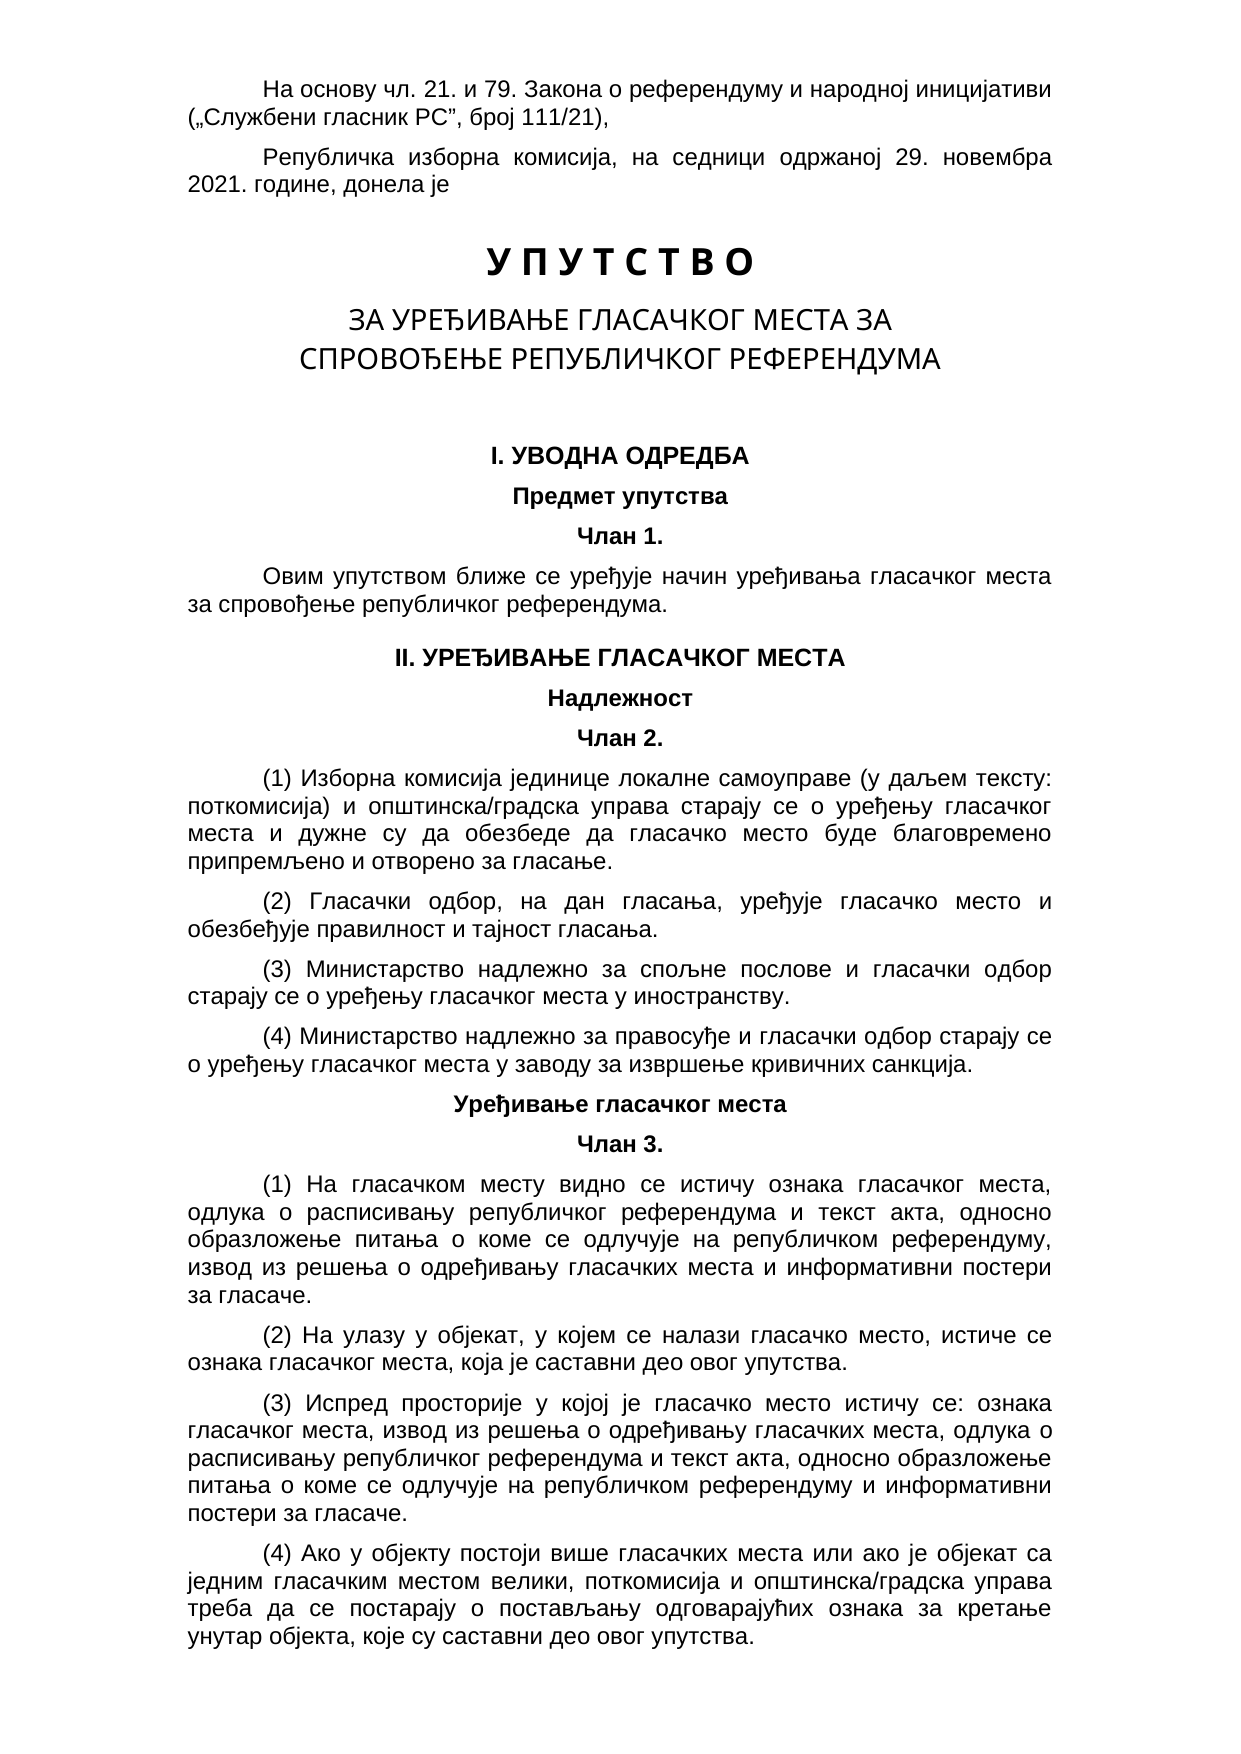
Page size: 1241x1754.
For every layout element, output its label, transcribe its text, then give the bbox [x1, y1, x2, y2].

text Надлежност [187, 684, 1053, 711]
text У П У Т С Т В О [187, 235, 1053, 286]
text Уређивање гласачког места [187, 1090, 1053, 1118]
text Члан 1. [187, 522, 1053, 550]
text (2) Гласачки одбор, на дан гласања, уређује гласачко место и обезбеђује правилност и тајност гласања. [187, 887, 1053, 942]
text (4) Ако у објекту постоји више гласачких места или ако је објекат са једним гласачким местом велики, поткомисија и општинска/градска управа треба да се постарају о постављању одговарајућих ознака за кретање унутар објекта, које су саставни део овог упутства. [187, 1539, 1053, 1649]
text Овим упутством ближе се уређује начин уређивања гласачког места за спровођење републичког референдума. [187, 562, 1053, 617]
text Члан 3. [187, 1130, 1053, 1158]
text II. УРЕЂИВАЊЕ ГЛАСАЧКОГ МЕСТА [218, 642, 1023, 671]
text (3) Министарство надлежно за спољне послове и гласачки одбор старају се о уређењу гласачког места у иностранству. [187, 954, 1053, 1010]
text ЗА УРЕЂИВАЊЕ ГЛАСАЧКОГ МЕСТА ЗА СПРОВОЂЕЊЕ РЕПУБЛИЧКОг РЕФЕРЕНДУМа [262, 299, 978, 378]
text Републичка изборна комисија, на седници одржаној 29. новембра 2021. године, донела је [187, 143, 1053, 198]
text Члан 2. [187, 724, 1053, 751]
text (3) Испред просторије у којој је гласачко место истичу се: ознака гласачког места, извод из решења о одређивању гласачких места, одлука о расписивању републичког референдума и текст акта, односно образложење питања о коме се одлучује на републичком референдуму и информативни постери за гласаче. [187, 1388, 1053, 1526]
text I. УВОДНА ОДРЕДБА [218, 441, 1023, 469]
text Предмет упутства [187, 482, 1053, 510]
text (2) На улазу у објекат, у којем се налази гласачко место, истиче се ознака гласачког места, која је саставни део овог упутства. [187, 1321, 1053, 1376]
text (1) На гласачком месту видно се истичу ознака гласачког места, одлука о расписивању републичког референдума и текст акта, односно образложење питања о коме се одлучује на републичком референдуму, извод из решења о одређивању гласачких места и информативни постери за гласаче. [187, 1170, 1053, 1308]
text (4) Министарство надлежно за правосуђе и гласачки одбор старају се о уређењу гласачког места у заводу за извршење кривичних санкција. [187, 1022, 1053, 1077]
text На основу чл. 21. и 79. Закона о референдуму и народној иницијативи („Службени гласник РС”, број 111/21), [187, 75, 1053, 130]
text (1) Изборна комисија јединице локалне самоуправе (у даљем тексту: поткомисија) и општинска/градска управа старају се о уређењу гласачког места и дужне су да обезбеде да гласачко место буде благовремено припремљено и отворено за гласање. [187, 764, 1053, 874]
